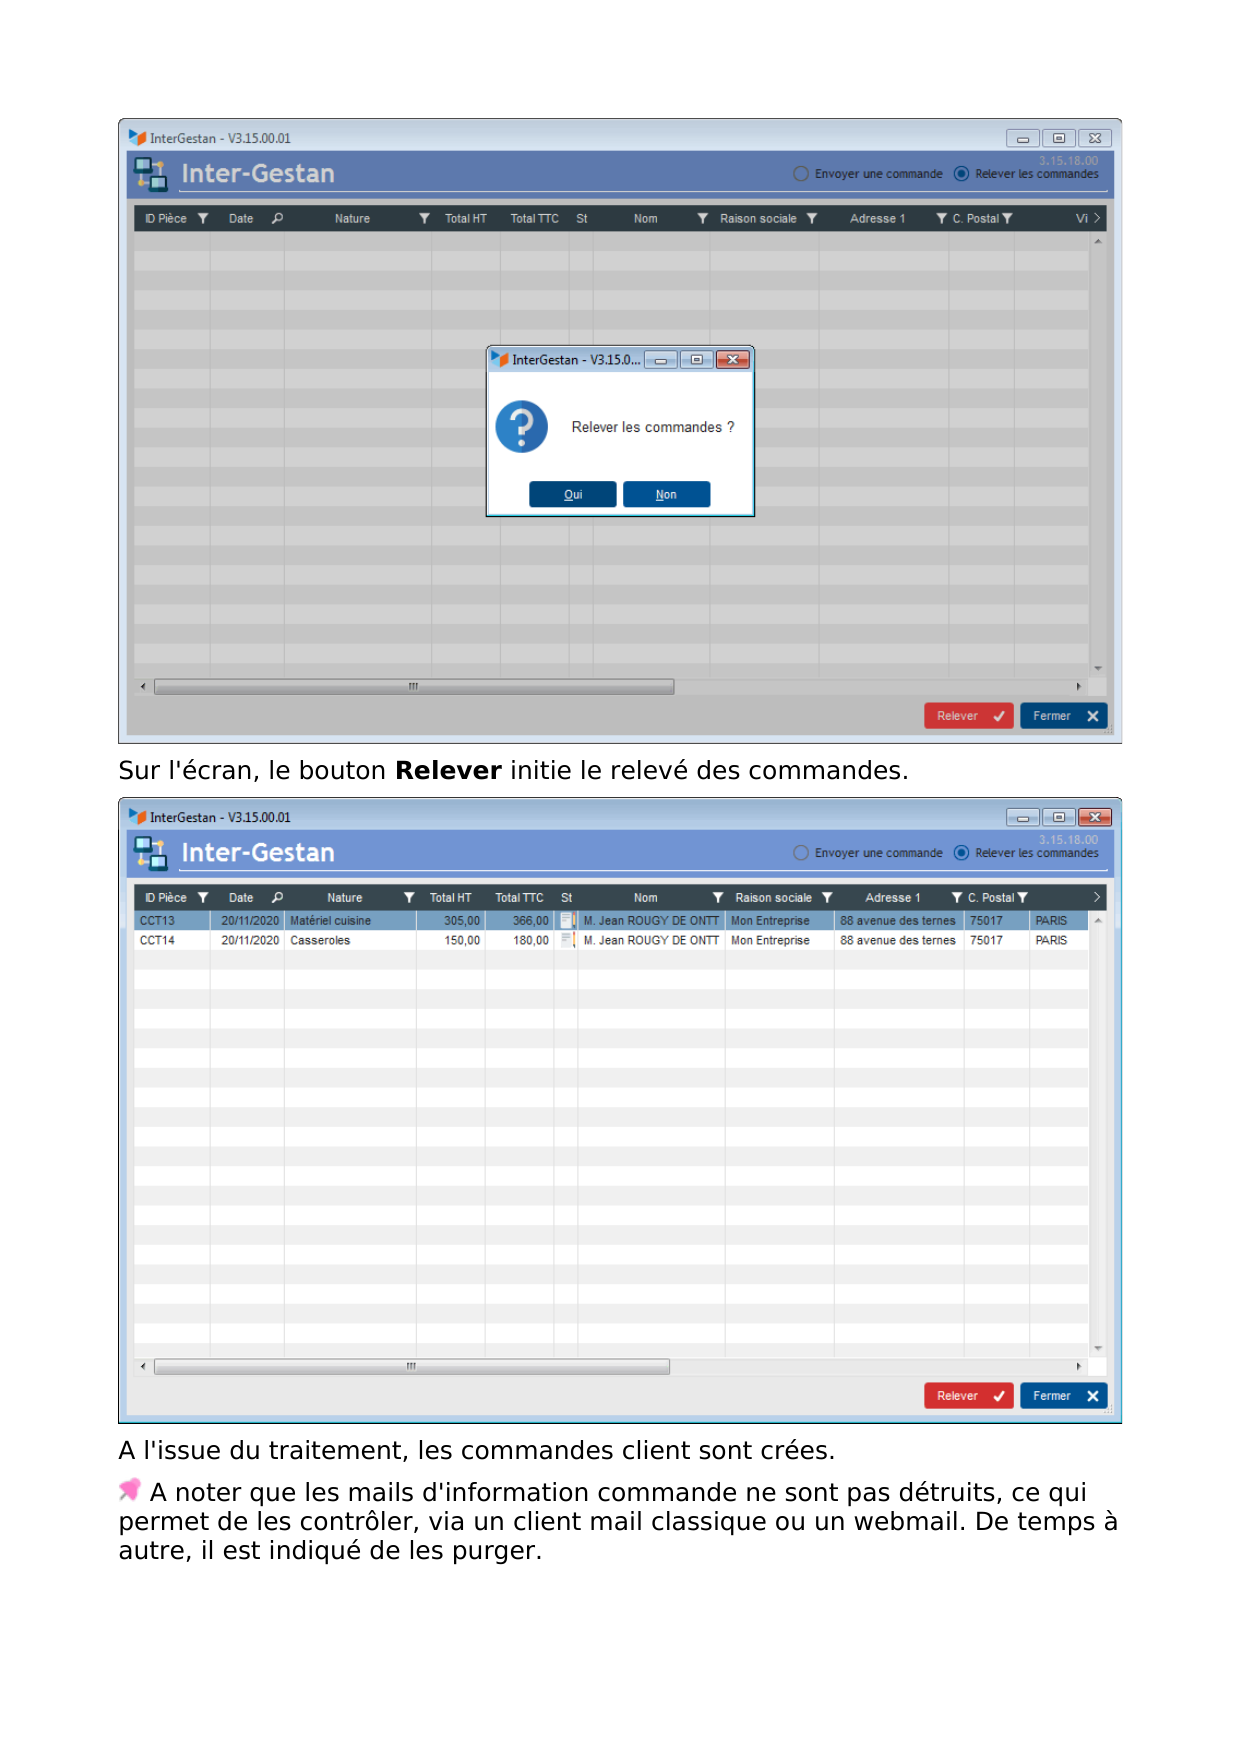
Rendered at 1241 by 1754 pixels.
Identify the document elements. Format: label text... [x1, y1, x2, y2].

picture [118, 118, 1123, 744]
text Sur l'écran, le bouton Relever initie le relevé des commandes. [118, 756, 1122, 785]
picture [118, 1477, 142, 1502]
text A noter que les mails d'information commande ne sont pas détruits, ce qui permet de les contrôler, via un client mail classique ou un webmail. De temps à autre, il est indiqué de les purger. [118, 1478, 1122, 1565]
text A l'issue du traitement, les commandes client sont crées. [118, 1436, 1122, 1465]
picture [118, 797, 1123, 1424]
